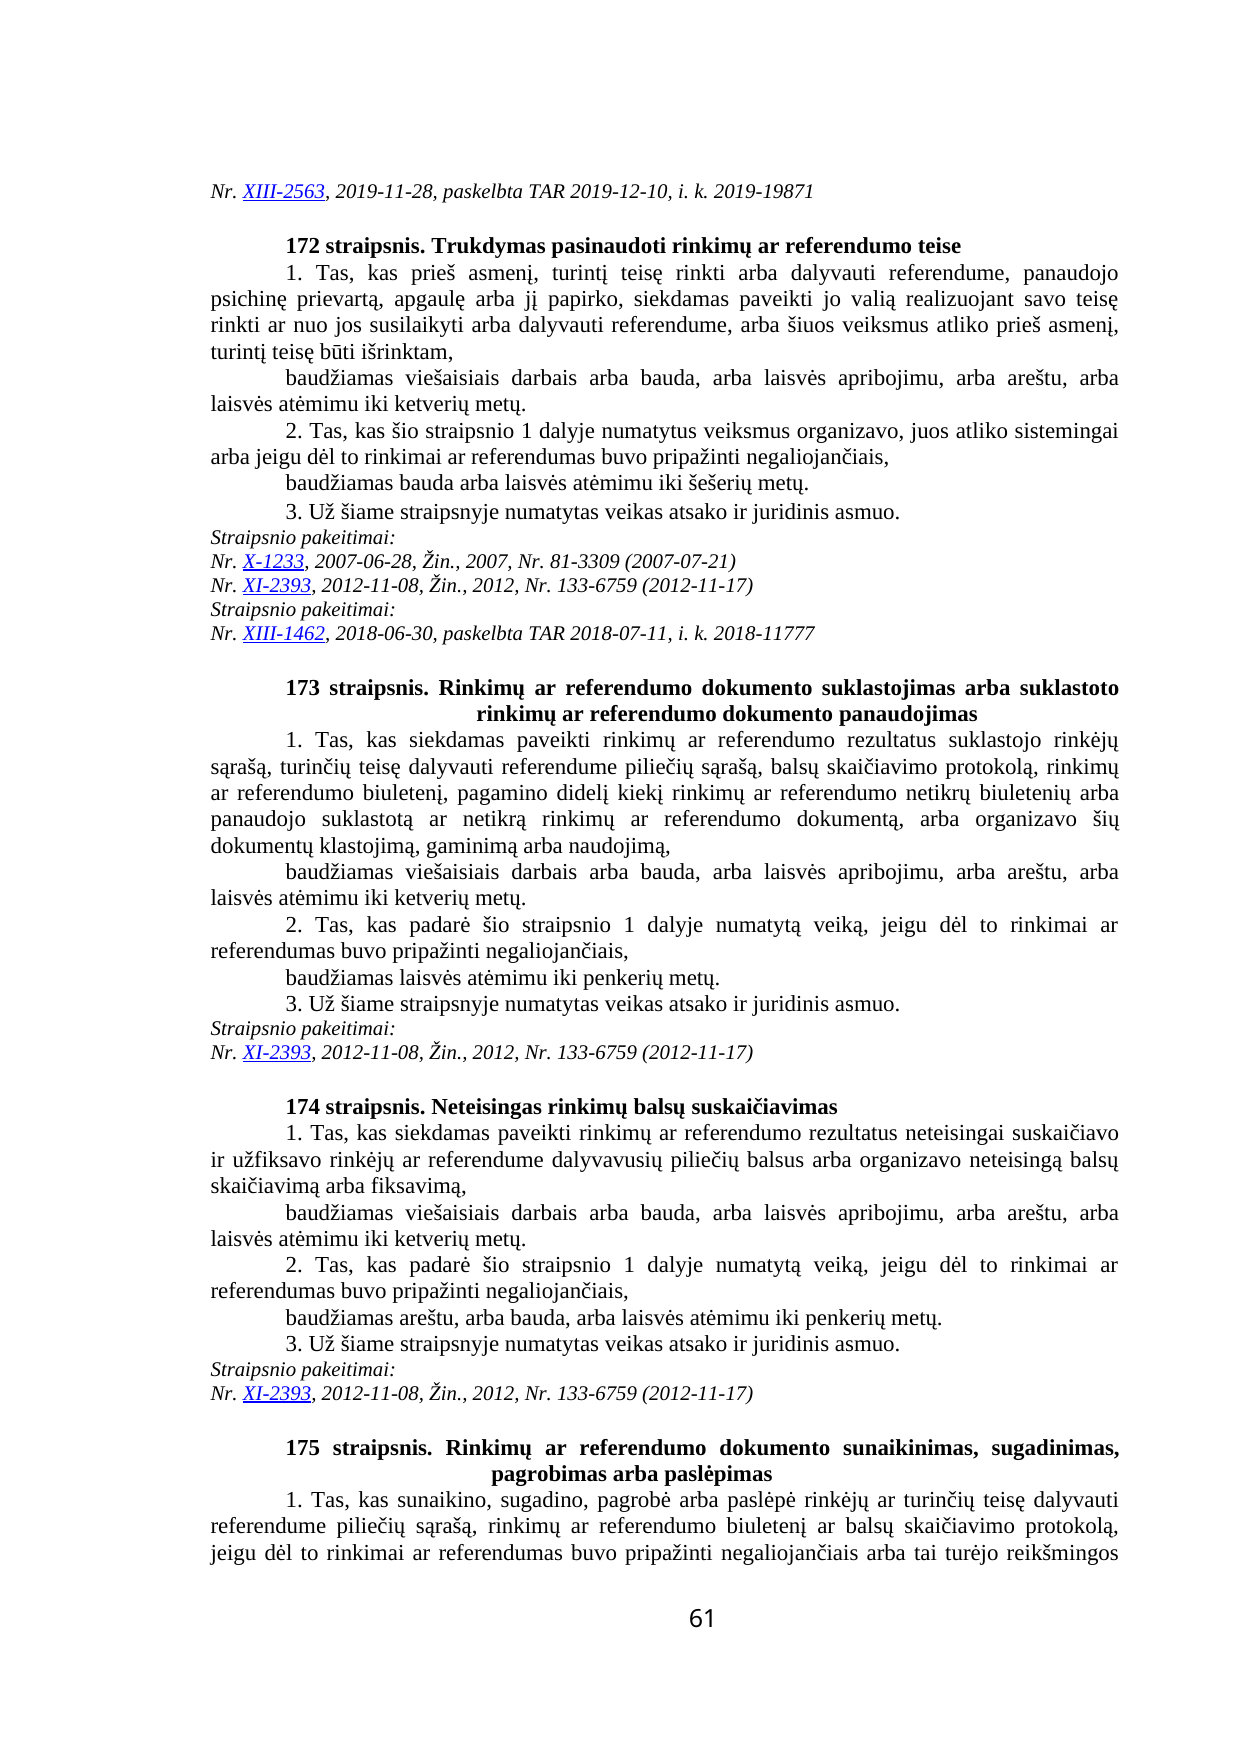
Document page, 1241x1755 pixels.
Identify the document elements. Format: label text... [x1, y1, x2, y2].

text Nr. XI-2393, 2012-11-08, Žin., 2012, Nr. 133-6759 (2012-11-17) [210, 573, 1120, 597]
text Straipsnio pakeitimai: [210, 1016, 1120, 1040]
text baudžiamas viešaisiais darbais arba bauda, arba laisvės apribojimu, arba areštu, arba laisvės atėmimu iki ketverių metų. [210, 1198, 1120, 1251]
text 2. Tas, kas padarė šio straipsnio 1 dalyje numatytą veiką, jeigu dėl to rinkimai ar referendumas buvo pripažinti negaliojančiais, [210, 911, 1120, 963]
text 1. Tas, kas prieš asmenį, turintį teisę rinkti arba dalyvauti referendume, panaudojo psichinę prievartą, apgaulę arba jį papirko, siekdamas paveikti jo valią realizuojant savo teisę rinkti ar nuo jos susilaikyti arba dalyvauti referendume, arba šiuos veiksmus atliko prieš asmenį, turintį teisę būti išrinktam, [210, 259, 1120, 364]
text baudžiamas viešaisiais darbais arba bauda, arba laisvės apribojimu, arba areštu, arba laisvės atėmimu iki ketverių metų. [210, 364, 1120, 417]
text Nr. XI-2393, 2012-11-08, Žin., 2012, Nr. 133-6759 (2012-11-17) [210, 1040, 1120, 1064]
text Straipsnio pakeitimai: [210, 524, 1120, 549]
text Nr. XIII-2563, 2019-11-28, paskelbta TAR 2019-12-10, i. k. 2019-19871 [210, 179, 1120, 203]
text baudžiamas bauda arba laisvės atėmimu iki šešerių metų. [210, 469, 1120, 496]
text 2. Tas, kas šio straipsnio 1 dalyje numatytus veiksmus organizavo, juos atliko sistemingai arba jeigu dėl to rinkimai ar referendumas buvo pripažinti negaliojančiais, [210, 417, 1120, 469]
text 1. Tas, kas siekdamas paveikti rinkimų ar referendumo rezultatus suklastojo rinkėjų sąrašą, turinčių teisę dalyvauti referendume piliečių sąrašą, balsų skaičiavimo protokolą, rinkimų ar referendumo biuletenį, pagamino didelį kiekį rinkimų ar referendumo netikrų biuletenių arba panaudojo suklastotą ar netikrą rinkimų ar referendumo dokumentą, arba organizavo šių dokumentų klastojimą, gaminimą arba naudojimą, [210, 726, 1120, 858]
text 1. Tas, kas siekdamas paveikti rinkimų ar referendumo rezultatus neteisingai suskaičiavo ir užfiksavo rinkėjų ar referendume dalyvavusių piliečių balsus arba organizavo neteisingą balsų skaičiavimą arba fiksavimą, [210, 1119, 1120, 1198]
text baudžiamas laisvės atėmimu iki penkerių metų. [210, 963, 1120, 990]
text 175 straipsnis. Rinkimų ar referendumo dokumento sunaikinimas, sugadinimas, pagrobimas arba paslėpimas [285, 1433, 1120, 1486]
text 3. Už šiame straipsnyje numatytas veikas atsako ir juridinis asmuo. [210, 496, 1120, 524]
text 3. Už šiame straipsnyje numatytas veikas atsako ir juridinis asmuo. [210, 990, 1120, 1016]
text 2. Tas, kas padarė šio straipsnio 1 dalyje numatytą veiką, jeigu dėl to rinkimai ar referendumas buvo pripažinti negaliojančiais, [210, 1251, 1120, 1304]
text baudžiamas areštu, arba bauda, arba laisvės atėmimu iki penkerių metų. [210, 1304, 1120, 1330]
text Nr. X-1233, 2007-06-28, Žin., 2007, Nr. 81-3309 (2007-07-21) [210, 549, 1120, 573]
text Straipsnio pakeitimai: [210, 1357, 1120, 1381]
text 173 straipsnis. Rinkimų ar referendumo dokumento suklastojimas arba suklastoto rinkimų ar referendumo dokumento panaudojimas [285, 674, 1120, 726]
text Straipsnio pakeitimai: [210, 597, 1120, 621]
text 172 straipsnis. Trukdymas pasinaudoti rinkimų ar referendumo teise [210, 232, 1120, 259]
text 3. Už šiame straipsnyje numatytas veikas atsako ir juridinis asmuo. [210, 1330, 1120, 1357]
text Nr. XIII-1462, 2018-06-30, paskelbta TAR 2018-07-11, i. k. 2018-11777 [210, 621, 1120, 645]
text Nr. XI-2393, 2012-11-08, Žin., 2012, Nr. 133-6759 (2012-11-17) [210, 1381, 1120, 1405]
text baudžiamas viešaisiais darbais arba bauda, arba laisvės apribojimu, arba areštu, arba laisvės atėmimu iki ketverių metų. [210, 858, 1120, 911]
text 174 straipsnis. Neteisingas rinkimų balsų suskaičiavimas [210, 1093, 1120, 1119]
text 1. Tas, kas sunaikino, sugadino, pagrobė arba paslėpė rinkėjų ar turinčių teisę dalyvauti referendume piliečių sąrašą, rinkimų ar referendumo biuletenį ar balsų skaičiavimo protokolą, jeigu dėl to rinkimai ar referendumas buvo pripažinti negaliojančiais arba tai turėjo reikšmingos [210, 1486, 1120, 1565]
